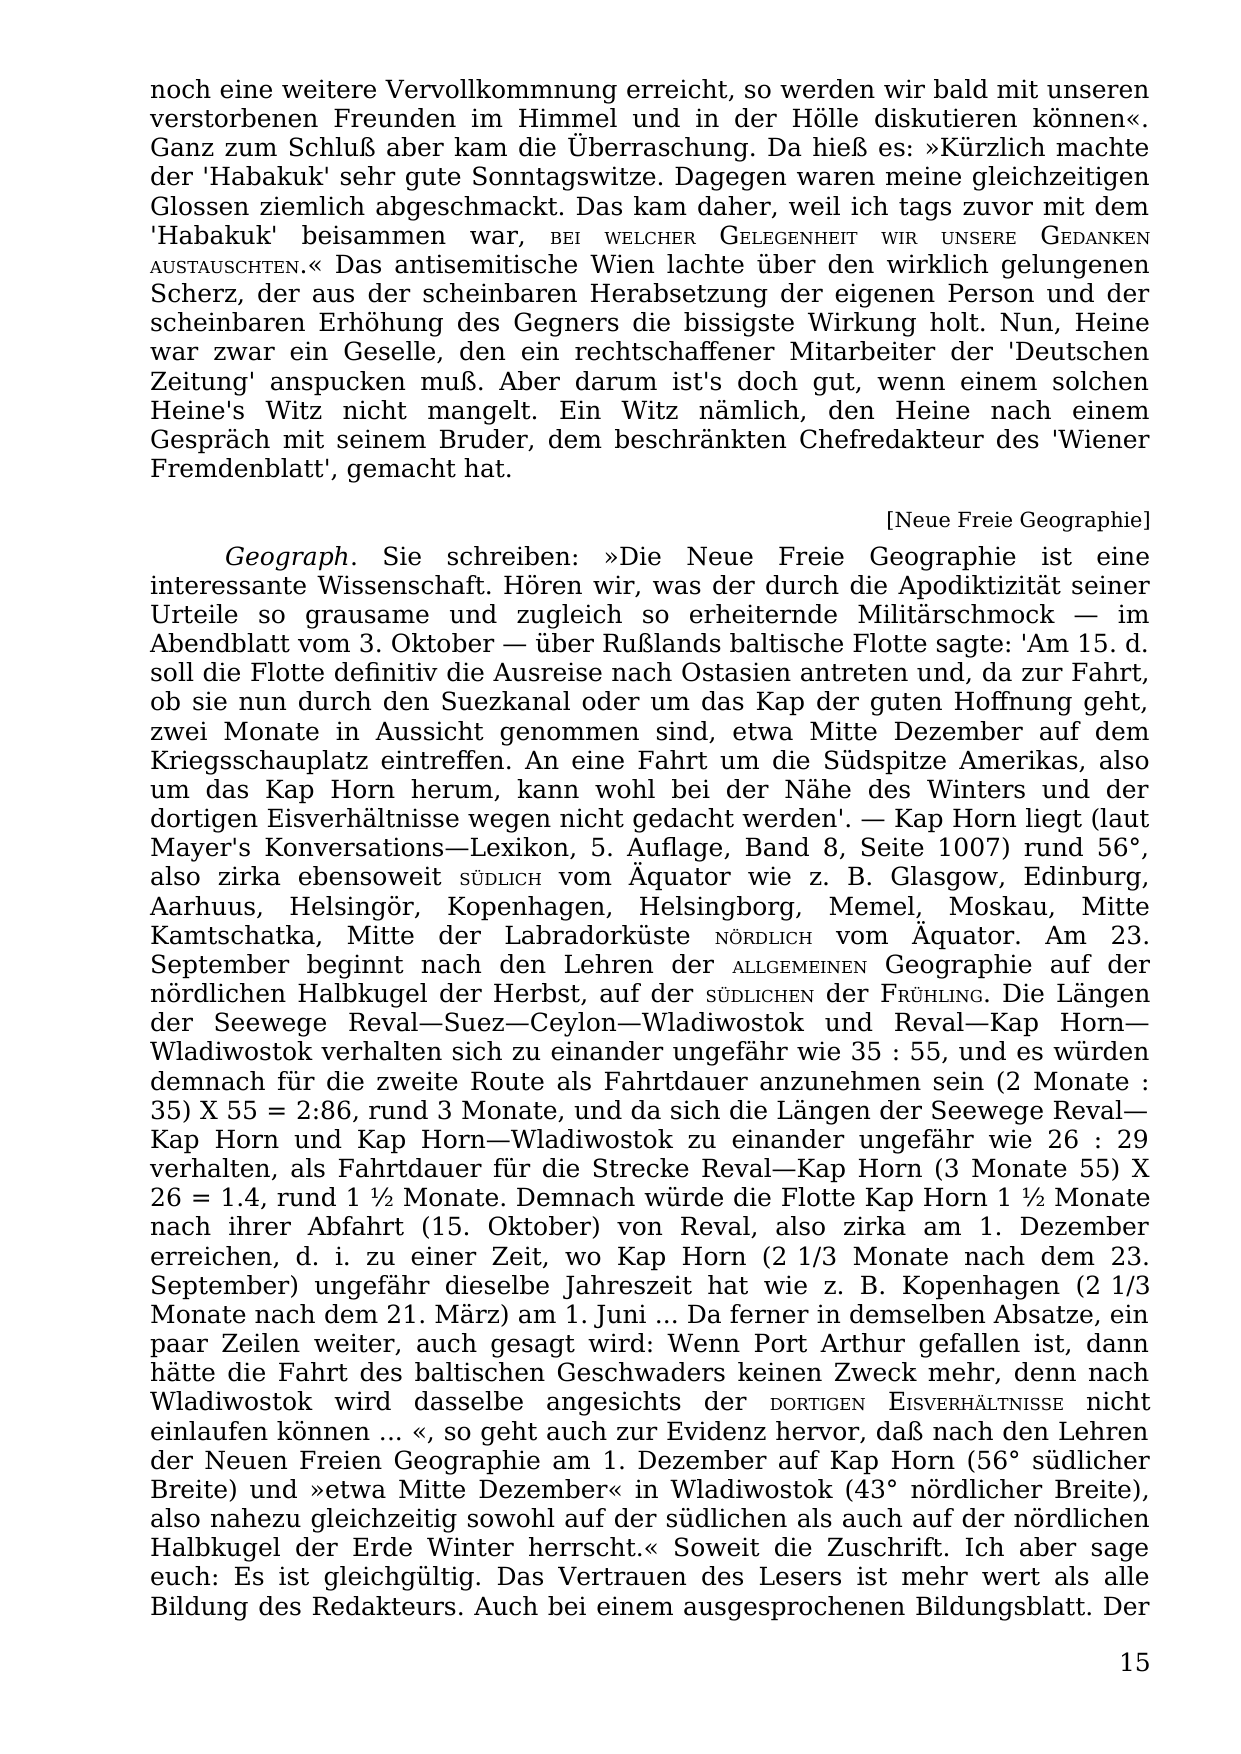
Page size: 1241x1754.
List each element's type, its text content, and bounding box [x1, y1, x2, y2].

text [Neue Freie Geographie] [150, 508, 1151, 532]
text noch eine weitere Vervollkommnung erreicht, so werden wir bald mit unseren verstorbenen Freunden im Himmel und in der Hölle diskutieren können«. Ganz zum Schluß aber kam die Überraschung. Da hieß es: »Kürzlich machte der 'Habakuk' sehr gute Sonntagswitze. Dagegen waren meine gleichzeitigen Glossen ziemlich abgeschmackt. Das kam daher, weil ich tags zuvor mit dem 'Habakuk' beisammen war, bei welcher Gelegenheit wir unsere Gedanken austauschten.« Das antisemitische Wien lachte über den wirklich gelungenen Scherz, der aus der scheinbaren Herabsetzung der eigenen Person und der scheinbaren Erhöhung des Gegners die bissigste Wirkung holt. Nun, Heine war zwar ein Geselle, den ein rechtschaffener Mitarbeiter der 'Deutschen Zeitung' anspucken muß. Aber darum ist's doch gut, wenn einem solchen Heine's Witz nicht mangelt. Ein Witz nämlich, den Heine nach einem Gespräch mit seinem Bruder, dem beschränkten Chefredakteur des 'Wiener Fremdenblatt', gemacht hat. [150, 75, 1151, 483]
text Geograph. Sie schreiben: »Die Neue Freie Geographie ist eine interessante Wissenschaft. Hören wir, was der durch die Apodiktizität seiner Urteile so grausame und zugleich so erheiternde Militärschmock — im Abendblatt vom 3. Oktober — über Rußlands baltische Flotte sagte: 'Am 15. d. soll die Flotte definitiv die Ausreise nach Ostasien antreten und, da zur Fahrt, ob sie nun durch den Suezkanal oder um das Kap der guten Hoffnung geht, zwei Monate in Aussicht genommen sind, etwa Mitte Dezember auf dem Kriegsschauplatz eintreffen. An eine Fahrt um die Südspitze Amerikas, also um das Kap Horn herum, kann wohl bei der Nähe des Winters und der dortigen Eisverhältnisse wegen nicht gedacht werden'. — Kap Horn liegt (laut Mayer's Konversations—Lexikon, 5. Auflage, Band 8, Seite 1007) rund 56°, also zirka ebensoweit südlich vom Äquator wie z. B. Glasgow, Edinburg, Aarhuus, Helsingör, Kopenhagen, Helsingborg, Memel, Moskau, Mitte Kamtschatka, Mitte der Labradorküste nördlich vom Äquator. Am 23. September beginnt nach den Lehren der allgemeinen Geographie auf der nördlichen Halbkugel der Herbst, auf der südlichen der Frühling. Die Längen der Seewege Reval—Suez—Ceylon—Wladiwostok und Reval—Kap Horn—Wladiwostok verhalten sich zu einander ungefähr wie 35 : 55, und es würden demnach für die zweite Route als Fahrtdauer anzunehmen sein (2 Monate : 35) X 55 = 2:86, rund 3 Monate, und da sich die Längen der Seewege Reval—Kap Horn und Kap Horn—Wladiwostok zu einander ungefähr wie 26 : 29 verhalten, als Fahrtdauer für die Strecke Reval—Kap Horn (3 Monate 55) X 26 = 1.4, rund 1 ½ Monate. Demnach würde die Flotte Kap Horn 1 ½ Monate nach ihrer Abfahrt (15. Oktober) von Reval, also zirka am 1. Dezember erreichen, d. i. zu einer Zeit, wo Kap Horn (2 1/3 Monate nach dem 23. September) ungefähr dieselbe Jahreszeit hat wie z. B. Kopenhagen (2 1/3 Monate nach dem 21. März) am 1. Juni ... Da ferner in demselben Absatze, ein paar Zeilen weiter, auch gesagt wird: Wenn Port Arthur gefallen ist, dann hätte die Fahrt des baltischen Geschwaders keinen Zweck mehr, denn nach Wladiwostok wird dasselbe angesichts der dortigen Eisverhältnisse nicht einlaufen können ... «, so geht auch zur Evidenz hervor, daß nach den Lehren der Neuen Freien Geographie am 1. Dezember auf Kap Horn (56° südlicher Breite) und »etwa Mitte Dezember« in Wladiwostok (43° nördlicher Breite), also nahezu gleichzeitig sowohl auf der südlichen als auch auf der nördlichen Halbkugel der Erde Winter herrscht.« Soweit die Zuschrift. Ich aber sage euch: Es ist gleichgültig. Das Vertrauen des Lesers ist mehr wert als alle Bildung des Redakteurs. Auch bei einem ausgesprochenen Bildungsblatt. Der [150, 532, 1151, 1621]
